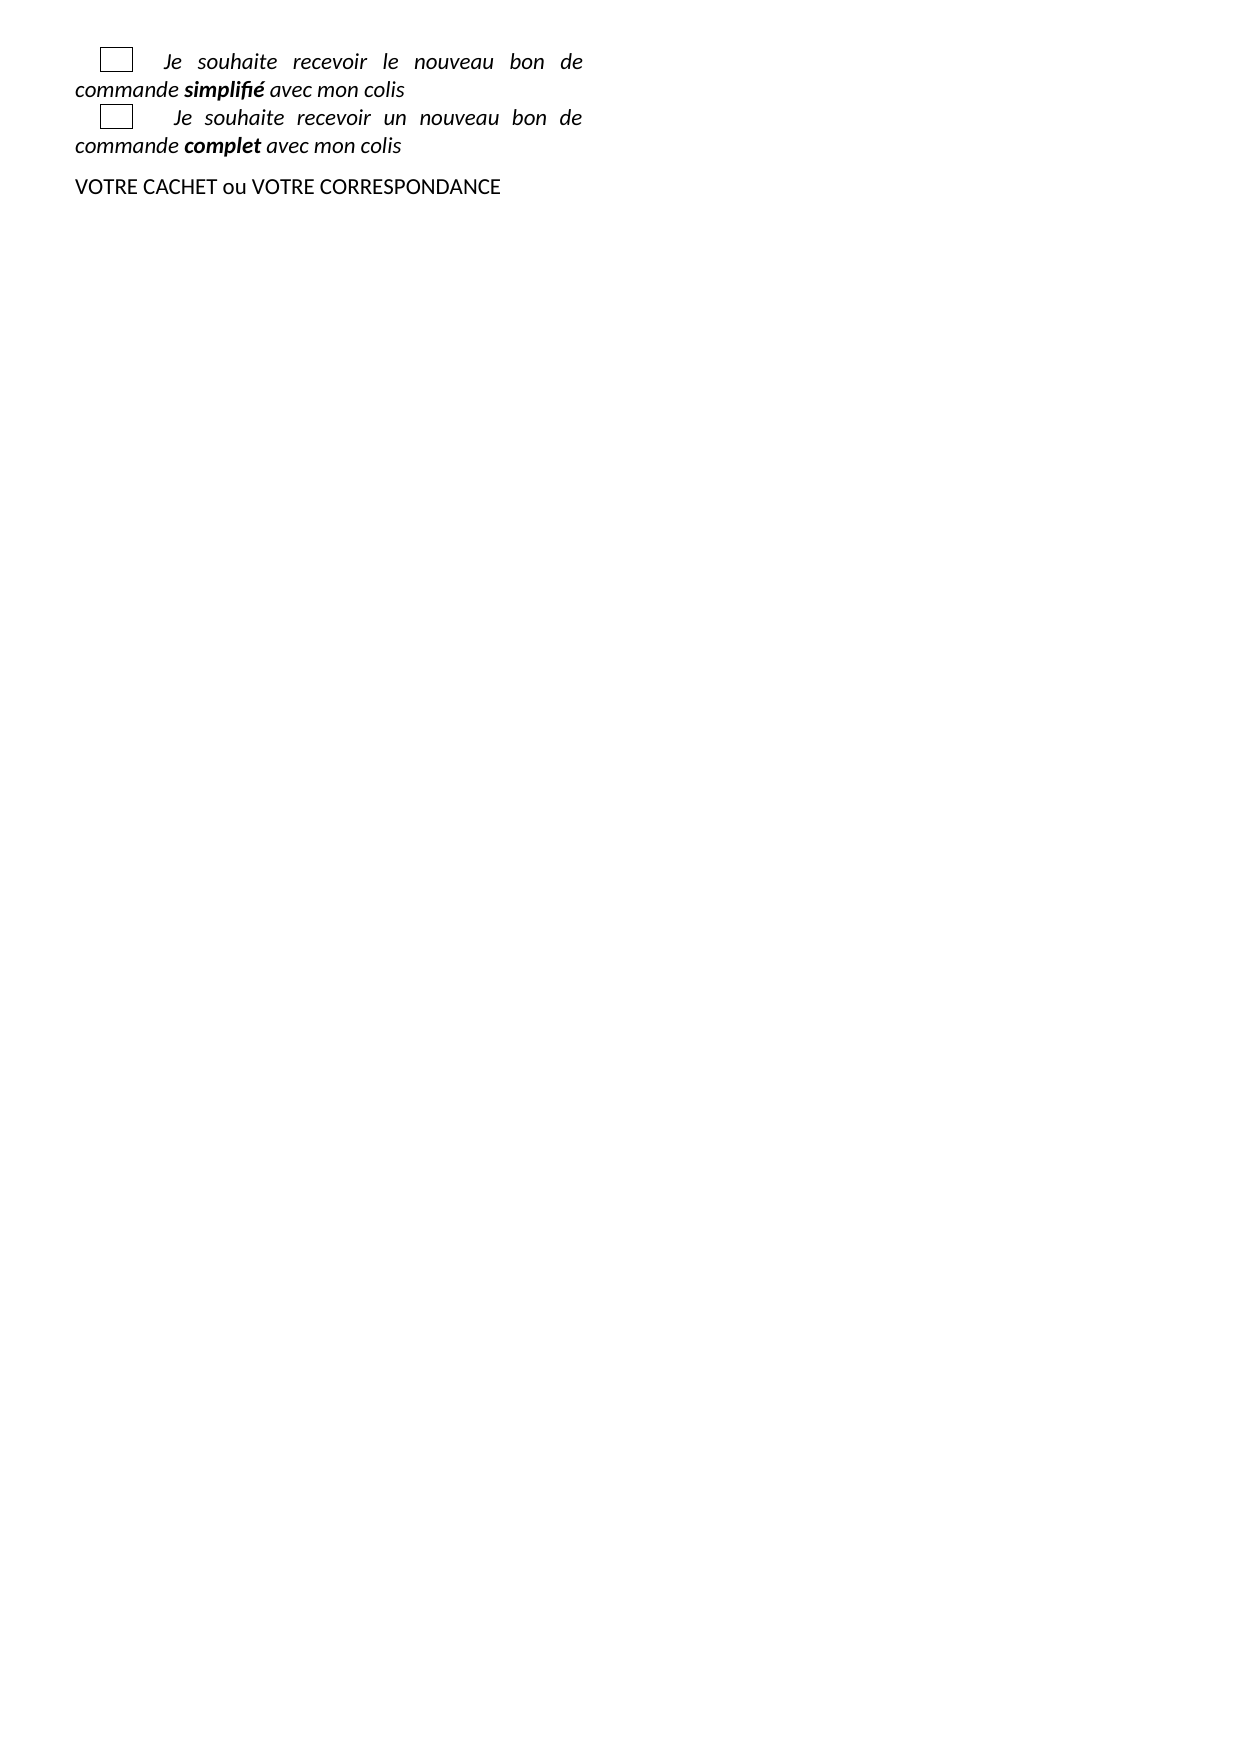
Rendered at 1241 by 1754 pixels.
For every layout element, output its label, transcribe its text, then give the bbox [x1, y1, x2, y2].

text VOTRE CACHET ou VOTRE CORRESPONDANCE [75, 172, 584, 200]
text Je souhaite recevoir le nouveau bon de commande simplifié avec mon colis [75, 47, 583, 103]
text Je souhaite recevoir un nouveau bon de commande complet avec mon colis [75, 103, 583, 159]
